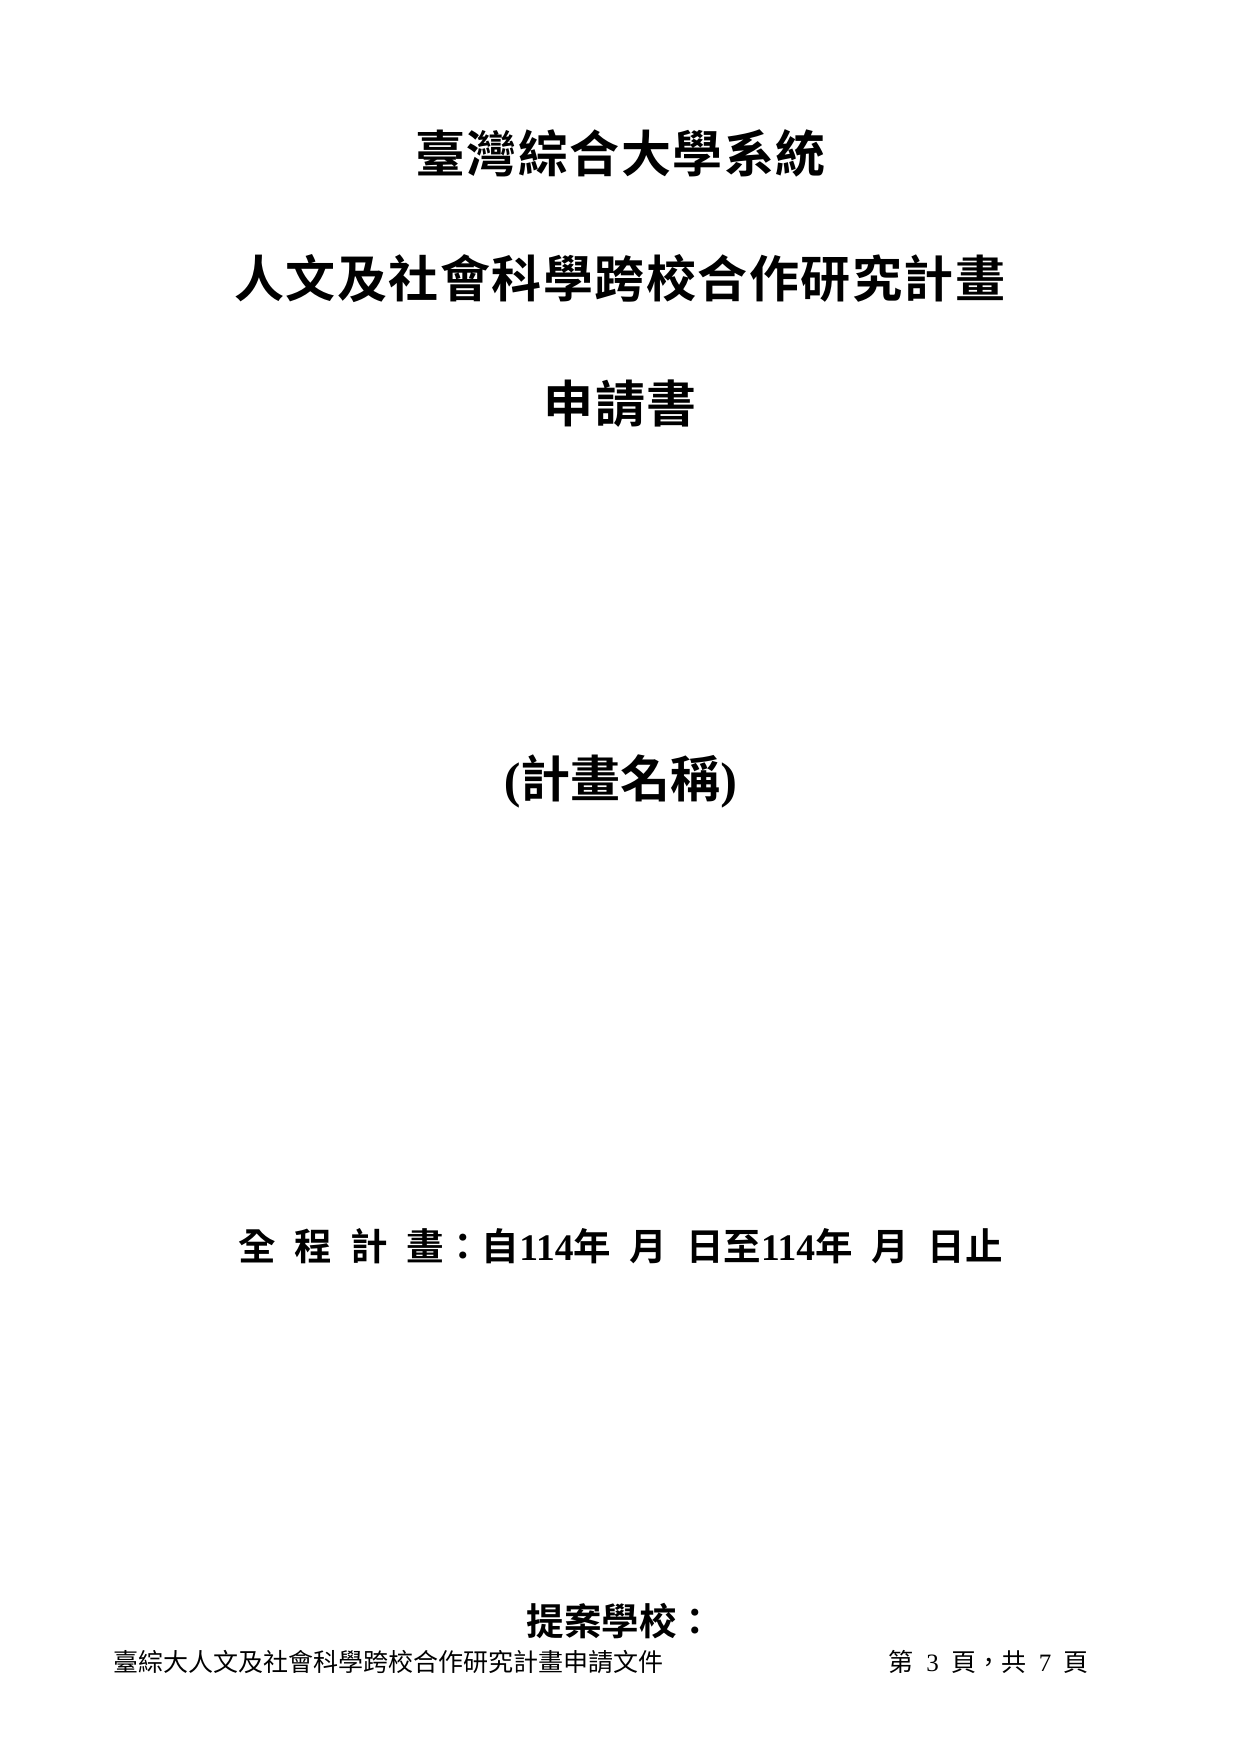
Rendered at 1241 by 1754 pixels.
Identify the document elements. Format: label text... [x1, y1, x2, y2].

text 人文及社會科學跨校合作研究計畫 [89, 203, 1152, 328]
text 臺灣綜合大學系統 [89, 78, 1152, 203]
text 全 程 計 畫：自114年 月 日至114年 月 日止 [89, 1203, 1152, 1265]
text (計畫名稱) [89, 703, 1152, 828]
text 申請書 [89, 328, 1152, 453]
text 提案學校： [89, 1578, 1152, 1640]
